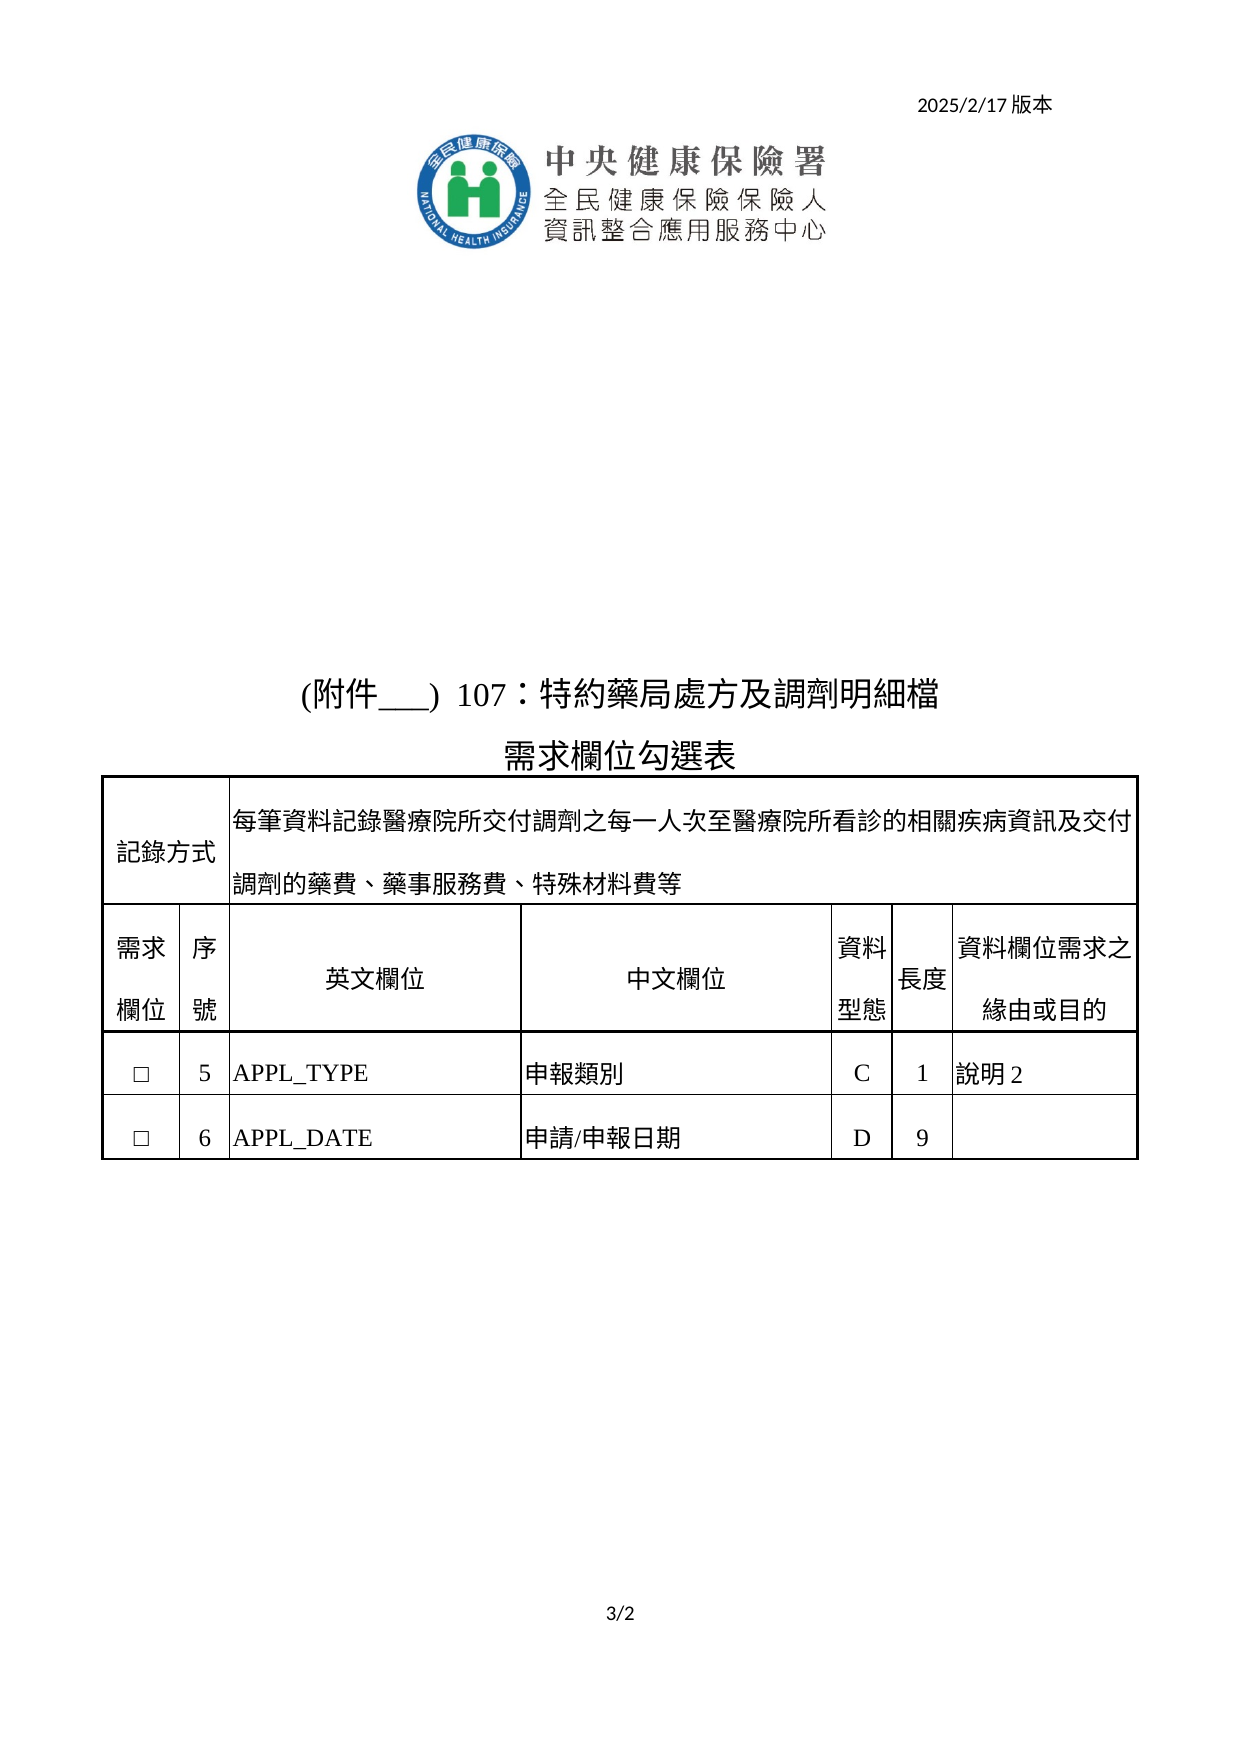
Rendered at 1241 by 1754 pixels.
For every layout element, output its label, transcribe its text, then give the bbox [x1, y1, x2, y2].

table_cell C [832, 1033, 891, 1094]
table_cell 需求欄位 [104, 905, 179, 1030]
table_cell 申報類別 [522, 1033, 831, 1094]
table_cell D [832, 1095, 891, 1158]
table_cell 資料欄位需求之 緣由或目的 [953, 905, 1136, 1030]
table_cell 序 號 [180, 905, 229, 1030]
table_cell 1 [893, 1033, 952, 1094]
table_cell □ [104, 1095, 179, 1158]
table_cell 英文欄位 [230, 905, 520, 1030]
table_cell [953, 1095, 1136, 1158]
table_cell 6 [180, 1095, 229, 1158]
table_cell 記錄方式 [104, 778, 229, 903]
table_cell 9 [893, 1095, 952, 1158]
table_cell 資料型態 [832, 905, 891, 1030]
table_cell APPL_TYPE [230, 1033, 520, 1094]
table_cell 說明2 [953, 1033, 1136, 1094]
table_cell 中文欄位 [522, 905, 831, 1030]
table_cell 申請/申報日期 [522, 1095, 831, 1158]
table_cell □ [104, 1033, 179, 1094]
table_cell 5 [180, 1033, 229, 1094]
table_header (附件___) 107：特約藥局處方及調劑明細檔 需求欄位勾選表 [103, 650, 1138, 775]
table_cell 長度 [893, 905, 952, 1030]
table_cell APPL_DATE [230, 1095, 520, 1158]
table_cell 每筆資料記錄醫療院所交付調劑之每一人次至醫療院所看診的相關疾病資訊及交付調劑的藥費、藥事服務費、特殊材料費等 [230, 778, 1136, 903]
